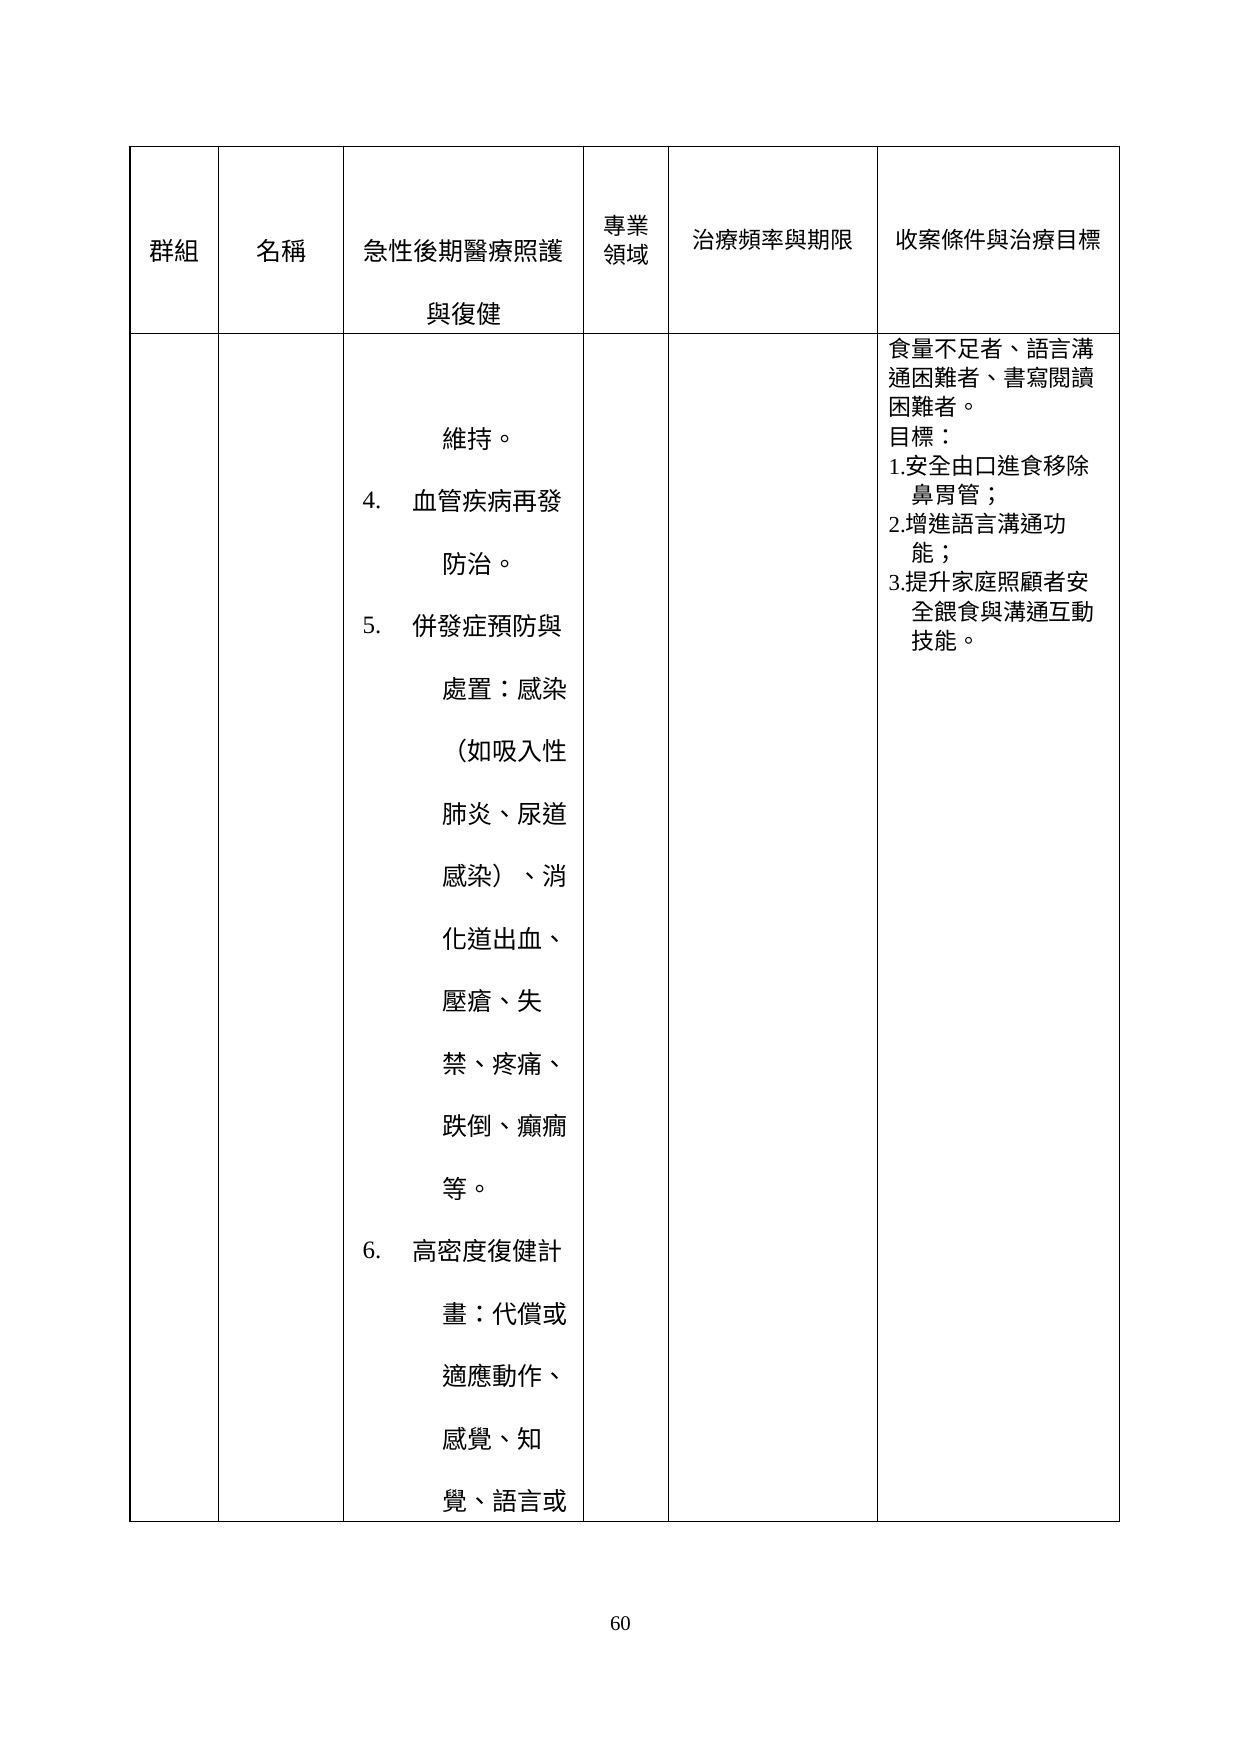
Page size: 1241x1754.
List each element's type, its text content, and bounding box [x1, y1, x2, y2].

table_cell 一般醫療狀況評估與處置。 神經學狀況評估與處置。 共病症處置：血壓、血糖、血脂控制；心臟、肺臟、肝臟、腎臟等臟器功能維護；認知、情緒、睡眠、行為等障礙治療；營養及體重維持。 血管疾病再發防治。 併發症預防與處置：感染（如吸入性肺炎、尿道感染）、消化道出血、壓瘡、失禁、疼痛、跌倒、癲癇等。 高密度復健計畫：代償或適應動作、感覺、知覺、語言或認知功能損傷，積極促進知覺-感覺-動作統合能力。 積極復健計畫與輔具提供：增進病患行動功能、日常生活功能與溝通功能，提升生活品質與重返社會能力。 預防繼發性損傷或失能。 提升家庭照顧者技能。 [344, 334, 583, 1521]
table_header 治療頻率與期限 [669, 147, 877, 333]
table_header 專業領域 [584, 147, 668, 333]
table_header 急性後期醫療照護與復健 [344, 147, 583, 333]
table_header 收案條件與治療目標 [878, 147, 1119, 333]
table_cell [219, 334, 343, 1521]
table_cell 食量不足者、語言溝通困難者、書寫閱讀困難者。 目標： 1.安全由口進食移除鼻胃管； 2.增進語言溝通功能； 3.提升家庭照顧者安全餵食與溝通互動技能。 [878, 334, 1119, 1521]
table_cell [584, 334, 668, 1521]
table_header 名稱 [219, 147, 343, 333]
table_header 群組 [131, 147, 218, 333]
table_cell [669, 334, 877, 1521]
table_cell [131, 334, 218, 1521]
